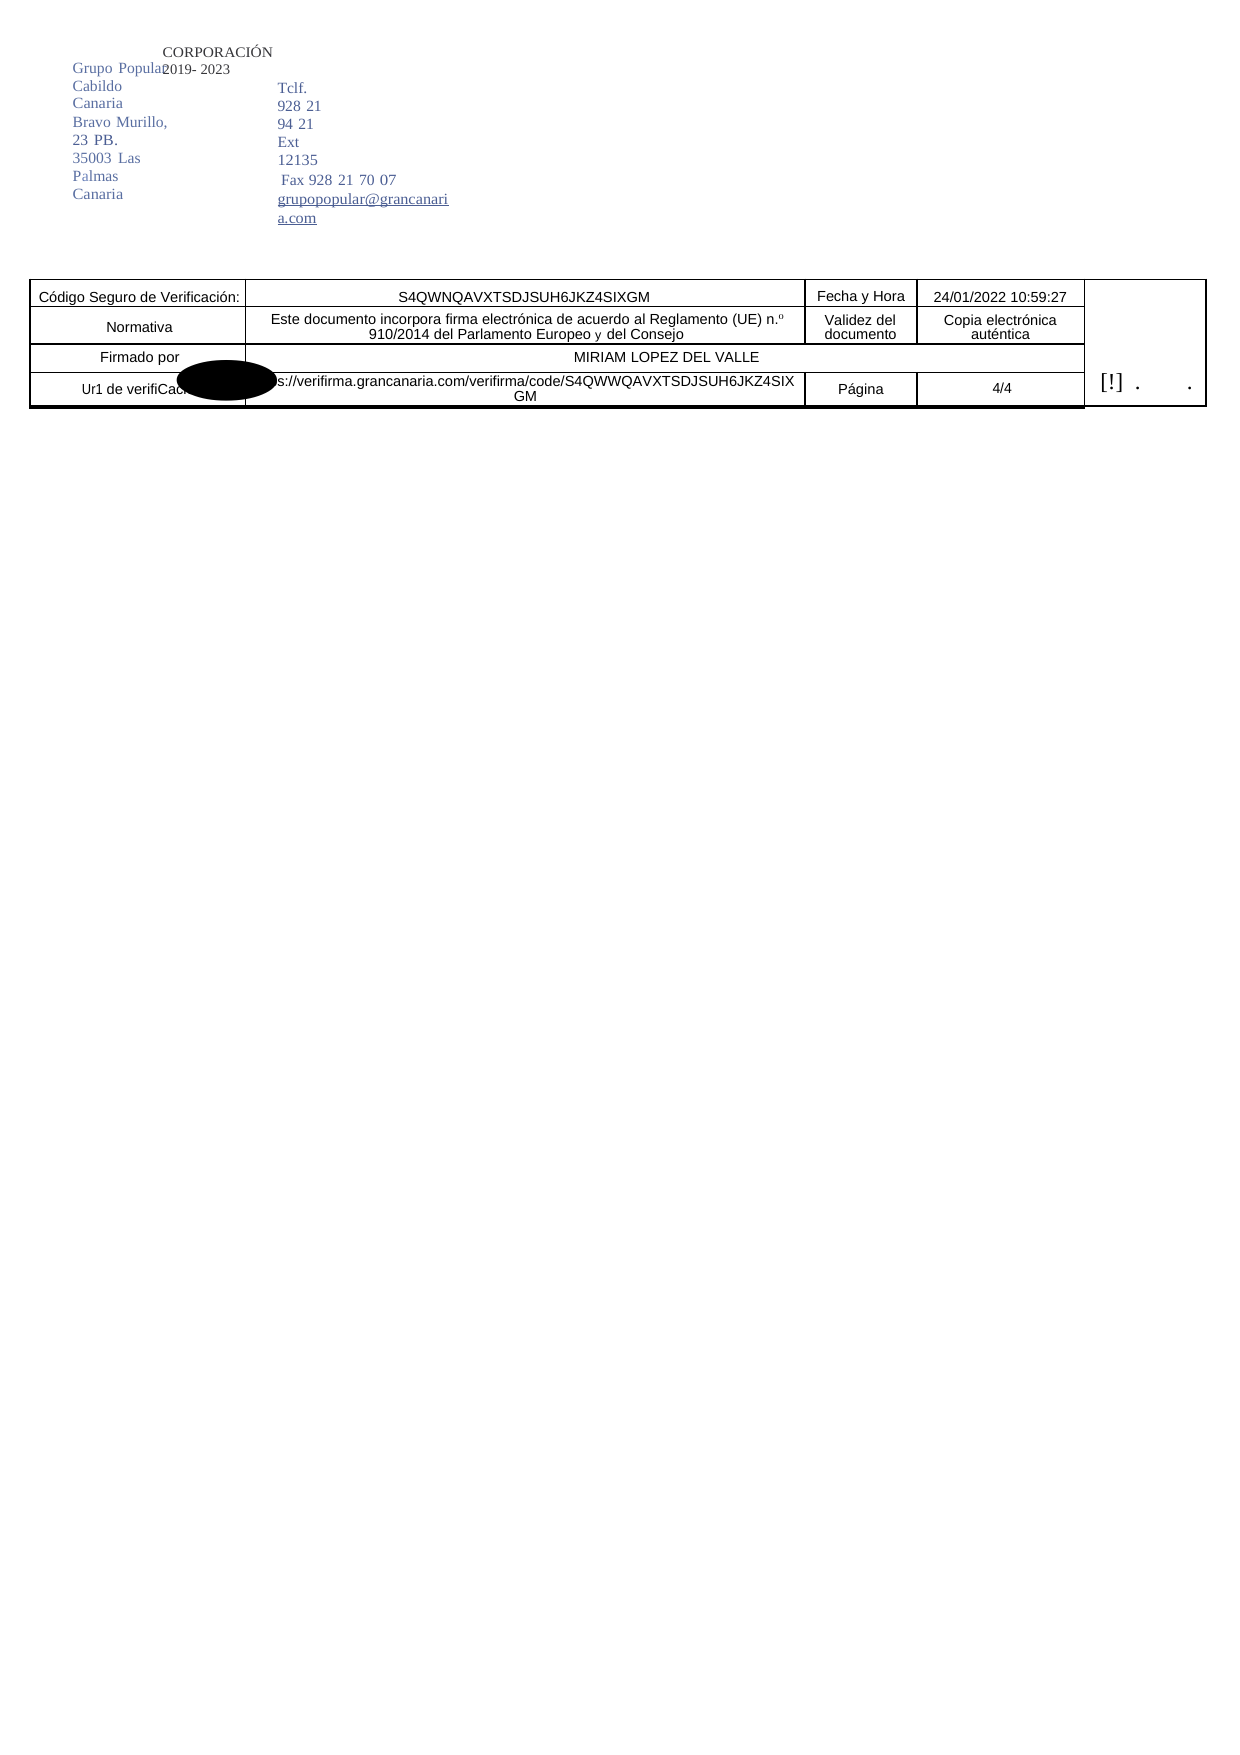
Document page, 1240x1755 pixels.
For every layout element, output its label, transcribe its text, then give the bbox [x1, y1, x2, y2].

text Fax 928 21 70 07 grupopopular@grancanaria.com [277, 206, 417, 226]
table_cell Copia electrónica auténtica [918, 307, 1084, 343]
text Grupo Popular Cabildo de Gran Canaria [72, 58, 119, 112]
table_cell Normativa [31, 307, 245, 343]
text CORPORACIÓN 2019- 2023 [162, 44, 282, 78]
table_cell hllps://verifirma.grancanaria.com/verifirma/code/S4QWWQAVXTSDJSUH6JKZ4SIX GM [246, 373, 804, 405]
table_cell Validez del documento [806, 307, 916, 343]
text Bravo Murillo, 23 PB. [72, 113, 119, 148]
table_cell Página [806, 373, 916, 405]
table_header 24/01/2022 10:59:27 [918, 280, 1084, 306]
table_cell 4/4 [918, 373, 1084, 405]
table_cell Este documento incorpora firma electrónica de acuerdo al Reglamento (UE) n.0 910/2014 del Parlamento Europeo y del Consejo [246, 307, 804, 343]
table_header Fecha y Hora [806, 280, 916, 306]
table_header [!] . . [1085, 280, 1205, 405]
text 35003 Las Palmas de Gran Canaria [72, 149, 119, 203]
text Fax 928 21 70 07 grupopopular@grancanaria.com [277, 171, 417, 205]
table_cell Ur1 de verifiCación [31, 373, 245, 405]
table_cell Firmado por [31, 345, 245, 372]
table_header Código Seguro de Verificación: [31, 280, 245, 306]
table_cell MIRIAM LOPEZ DEL VALLE [246, 345, 1084, 372]
text • [30, 278, 1211, 442]
text Tclf. 928 21 94 21 Ext 12135 [277, 79, 323, 169]
table_header S4QWNQAVXTSDJSUH6JKZ4SIXGM [246, 280, 804, 306]
